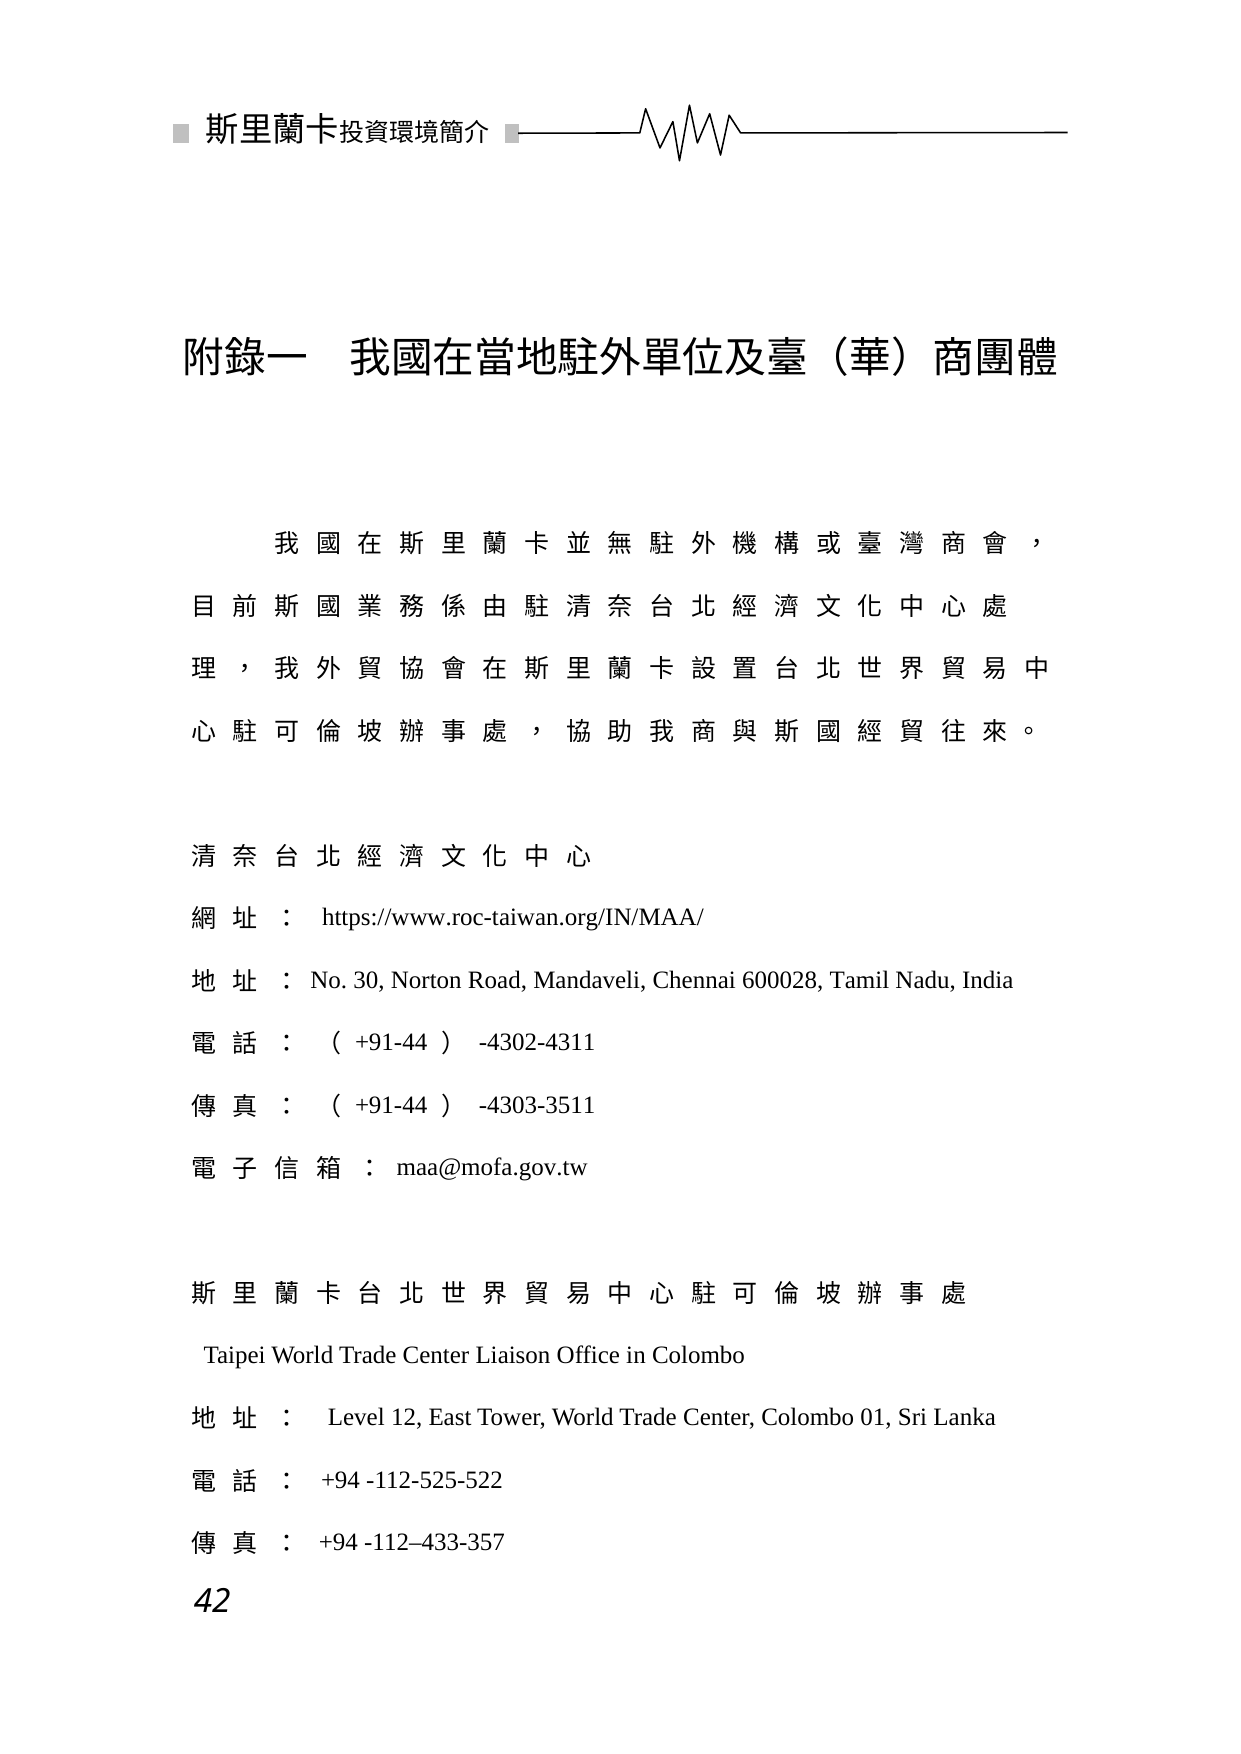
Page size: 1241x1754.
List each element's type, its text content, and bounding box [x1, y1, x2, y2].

text 斯里蘭卡台北世界貿易中心駐可倫坡辦事處 [183, 1250, 1058, 1313]
text 我國在斯里蘭卡並無駐外機構或臺灣商會，目前斯國業務係由駐清奈台北經濟文化中心處理，我外貿協會在斯里蘭卡設置台北世界貿易中心駐可倫坡辦事處，協助我商與斯國經貿往來。 [183, 500, 1058, 750]
text 清奈台北經濟文化中心 [183, 813, 1058, 875]
text 電子信箱：maa@mofa.gov.tw [183, 1125, 1058, 1188]
text 地址：No. 30, Norton Road, Mandaveli, Chennai 600028, Tamil Nadu, India [183, 938, 1058, 1000]
text 傳真：（+91-44）-4303-3511 [183, 1063, 1058, 1125]
text Taipei World Trade Center Liaison Office in Colombo [183, 1313, 1058, 1375]
text 網址：https://www.roc-taiwan.org/IN/MAA/ [183, 875, 1058, 938]
text 電話：+94 -112-525-522 [183, 1438, 1058, 1500]
text 電話：（+91-44）-4302-4311 [183, 1000, 1058, 1063]
text 傳真：+94 -112–433-357 [183, 1500, 1058, 1563]
text 地址：Level 12, East Tower, World Trade Center, Colombo 01, Sri Lanka [183, 1375, 1058, 1438]
text 附錄一 我國在當地駐外單位及臺（華）商團體 [183, 313, 1058, 375]
